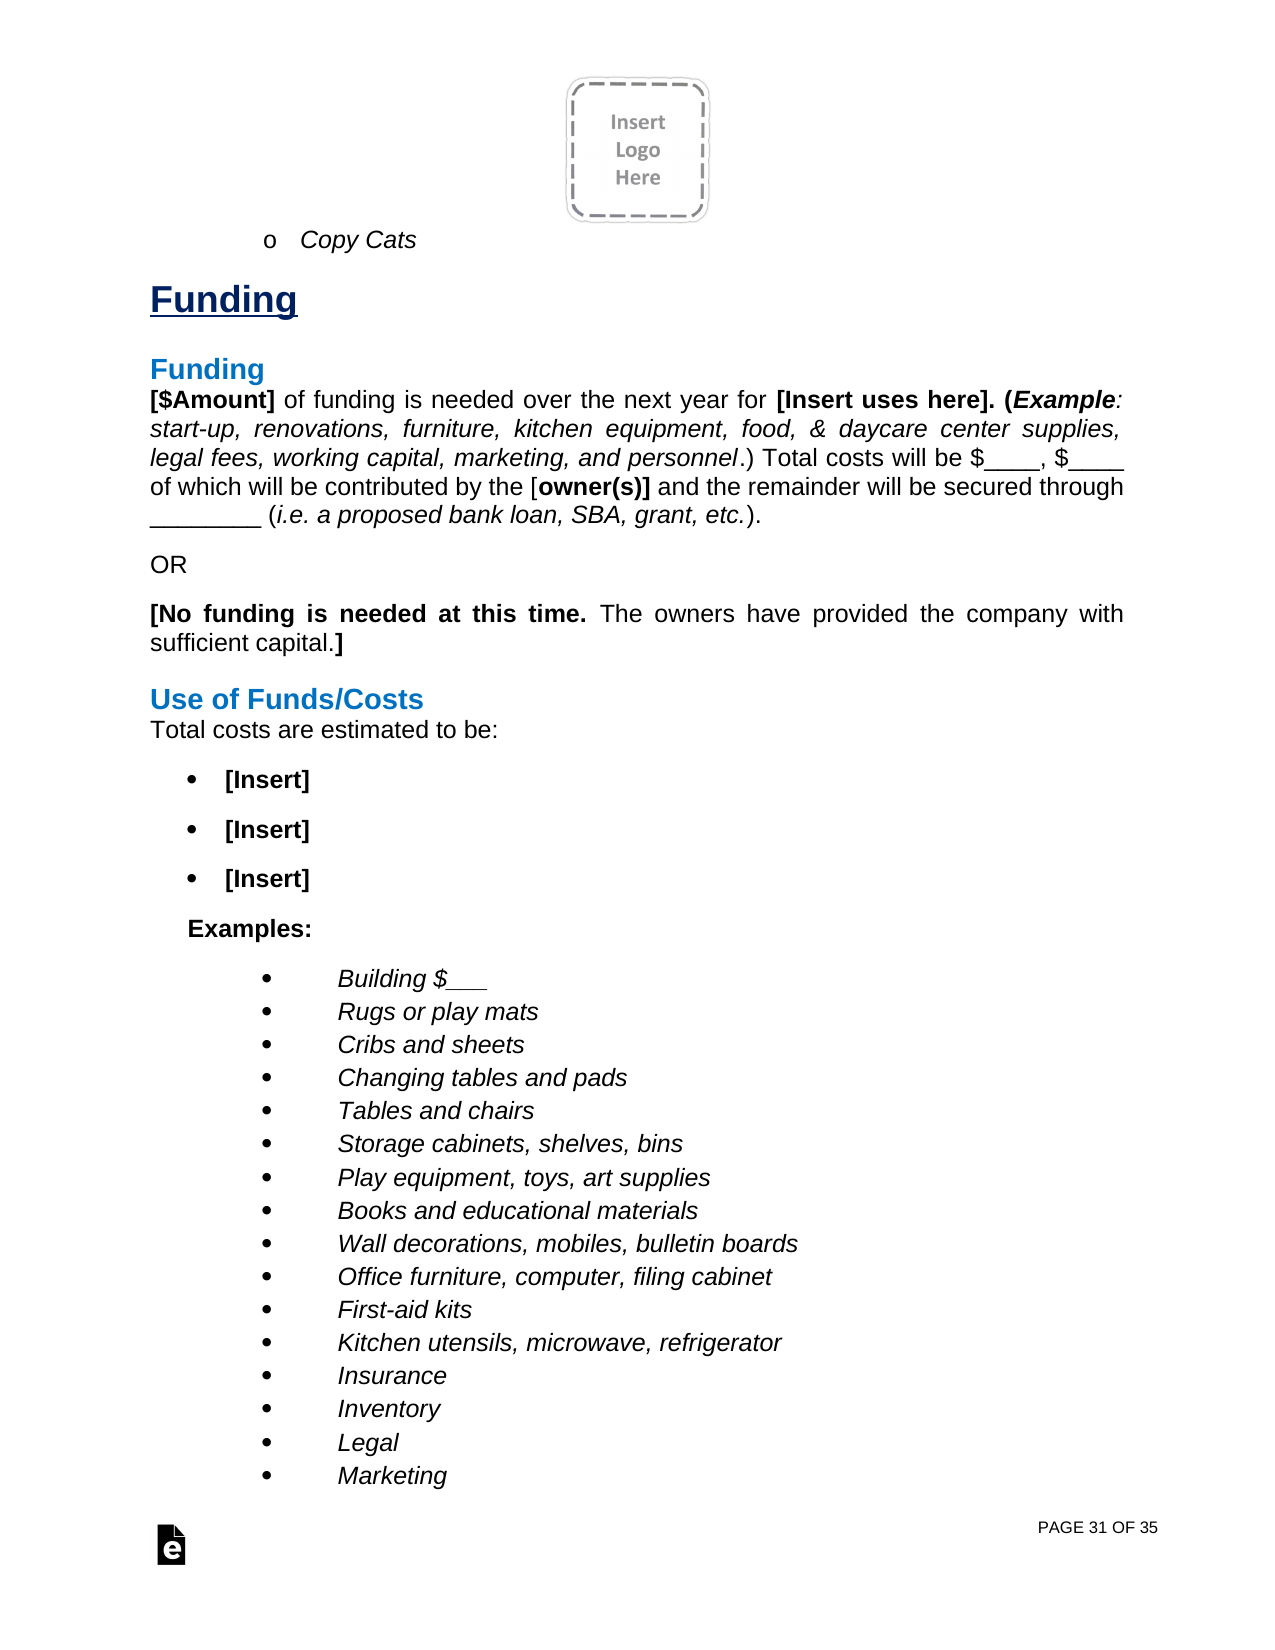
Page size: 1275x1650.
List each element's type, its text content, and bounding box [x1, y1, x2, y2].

list Storage cabinets, shelves, bins [262, 1129, 1125, 1158]
text Total costs are estimated to be: [150, 716, 1125, 744]
list [Insert] [187, 815, 1125, 844]
list First-aid kits [262, 1295, 1125, 1324]
list Inventory [262, 1394, 1125, 1423]
list Books and educational materials [262, 1196, 1125, 1224]
list Tables and chairs [262, 1096, 1125, 1125]
text [$Amount] of funding is needed over the next year for [Insert uses here]. (Example: start-up, renovations, furniture, kitchen equipment, food, & daycare center supplies, legal fees, working capital, marketing, and personnel.) Total costs will be $____, $____ of which will be contributed by the [owner(s)] and the remainder will be secured through ________ (i.e. a proposed bank loan, SBA, grant, etc.). [150, 385, 1125, 529]
list Insurance [262, 1361, 1125, 1390]
list Copy Cats [262, 225, 1125, 256]
list Kitchen utensils, microwave, refrigerator [262, 1328, 1125, 1357]
list [Insert] [187, 864, 1125, 893]
text Examples: [187, 914, 1125, 943]
list Play equipment, toys, art supplies [262, 1162, 1125, 1191]
list Legal [262, 1427, 1125, 1456]
text [No funding is needed at this time. The owners have provided the company with sufficient capital.] [150, 599, 1125, 657]
subtitle Funding [150, 277, 1125, 320]
list Building $___ [262, 964, 1125, 993]
list Office furniture, computer, filing cabinet [262, 1262, 1125, 1291]
list [Insert] [187, 765, 1125, 794]
list Wall decorations, mobiles, bulletin boards [262, 1229, 1125, 1258]
list Rugs or play mats [262, 997, 1125, 1026]
list Marketing [262, 1461, 1125, 1489]
text OR [150, 550, 1125, 579]
subtitle Funding [150, 352, 1125, 385]
list Cribs and sheets [262, 1030, 1125, 1059]
subtitle Use of Funds/Costs [150, 682, 1125, 716]
list Changing tables and pads [262, 1063, 1125, 1092]
